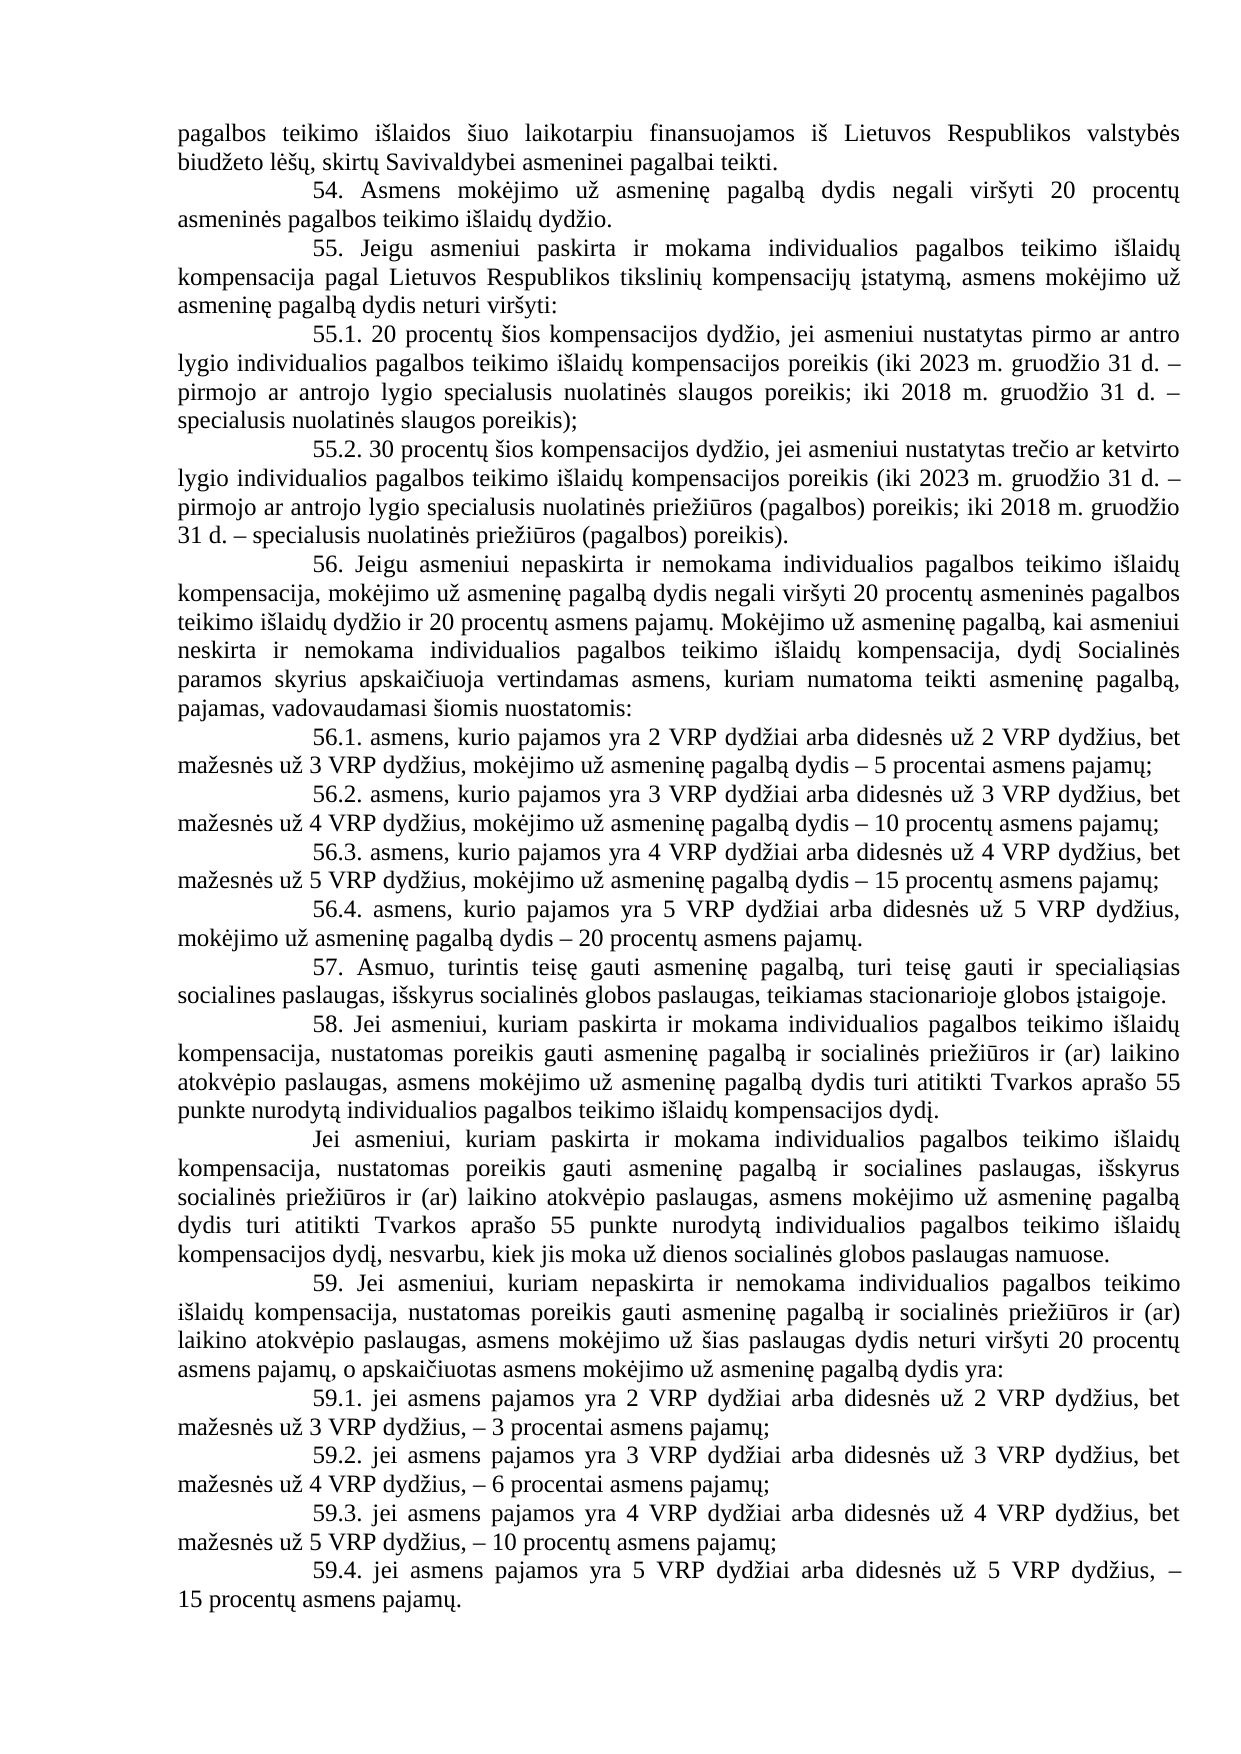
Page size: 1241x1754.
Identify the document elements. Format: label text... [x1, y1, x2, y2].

text 56.4. asmens, kurio pajamos yra 5 VRP dydžiai arba didesnės už 5 VRP dydžius, mokėjimo už asmeninę pagalbą dydis – 20 procentų asmens pajamų. [177, 894, 1181, 952]
text 54. Asmens mokėjimo už asmeninę pagalbą dydis negali viršyti 20 procentų asmeninės pagalbos teikimo išlaidų dydžio. [177, 176, 1181, 233]
text 55. Jeigu asmeniui paskirta ir mokama individualios pagalbos teikimo išlaidų kompensacija pagal Lietuvos Respublikos tikslinių kompensacijų įstatymą, asmens mokėjimo už asmeninę pagalbą dydis neturi viršyti: [177, 233, 1181, 319]
text Jei asmeniui, kuriam paskirta ir mokama individualios pagalbos teikimo išlaidų kompensacija, nustatomas poreikis gauti asmeninę pagalbą ir socialines paslaugas, išskyrus socialinės priežiūros ir (ar) laikino atokvėpio paslaugas, asmens mokėjimo už asmeninę pagalbą dydis turi atitikti Tvarkos aprašo 55 punkte nurodytą individualios pagalbos teikimo išlaidų kompensacijos dydį, nesvarbu, kiek jis moka už dienos socialinės globos paslaugas namuose. [177, 1124, 1181, 1268]
text 59.1. jei asmens pajamos yra 2 VRP dydžiai arba didesnės už 2 VRP dydžius, bet mažesnės už 3 VRP dydžius, – 3 procentai asmens pajamų; [177, 1383, 1181, 1441]
text 59. Jei asmeniui, kuriam nepaskirta ir nemokama individualios pagalbos teikimo išlaidų kompensacija, nustatomas poreikis gauti asmeninę pagalbą ir socialinės priežiūros ir (ar) laikino atokvėpio paslaugas, asmens mokėjimo už šias paslaugas dydis neturi viršyti 20 procentų asmens pajamų, o apskaičiuotas asmens mokėjimo už asmeninę pagalbą dydis yra: [177, 1268, 1181, 1383]
text 56.2. asmens, kurio pajamos yra 3 VRP dydžiai arba didesnės už 3 VRP dydžius, bet mažesnės už 4 VRP dydžius, mokėjimo už asmeninę pagalbą dydis – 10 procentų asmens pajamų; [177, 779, 1181, 837]
text 56. Jeigu asmeniui nepaskirta ir nemokama individualios pagalbos teikimo išlaidų kompensacija, mokėjimo už asmeninę pagalbą dydis negali viršyti 20 procentų asmeninės pagalbos teikimo išlaidų dydžio ir 20 procentų asmens pajamų. Mokėjimo už asmeninę pagalbą, kai asmeniui neskirta ir nemokama individualios pagalbos teikimo išlaidų kompensacija, dydį Socialinės paramos skyrius apskaičiuoja vertindamas asmens, kuriam numatoma teikti asmeninę pagalbą, pajamas, vadovaudamasi šiomis nuostatomis: [177, 549, 1181, 722]
text 59.2. jei asmens pajamos yra 3 VRP dydžiai arba didesnės už 3 VRP dydžius, bet mažesnės už 4 VRP dydžius, – 6 procentai asmens pajamų; [177, 1441, 1181, 1498]
text 56.3. asmens, kurio pajamos yra 4 VRP dydžiai arba didesnės už 4 VRP dydžius, bet mažesnės už 5 VRP dydžius, mokėjimo už asmeninę pagalbą dydis – 15 procentų asmens pajamų; [177, 837, 1181, 894]
text 55.2. 30 procentų šios kompensacijos dydžio, jei asmeniui nustatytas trečio ar ketvirto lygio individualios pagalbos teikimo išlaidų kompensacijos poreikis (iki 2023 m. gruodžio 31 d. – pirmojo ar antrojo lygio specialusis nuolatinės priežiūros (pagalbos) poreikis; iki 2018 m. gruodžio 31 d. – specialusis nuolatinės priežiūros (pagalbos) poreikis). [177, 434, 1181, 549]
text 59.4. jei asmens pajamos yra 5 VRP dydžiai arba didesnės už 5 VRP dydžius, – 15 procentų asmens pajamų. [177, 1556, 1181, 1613]
text 55.1. 20 procentų šios kompensacijos dydžio, jei asmeniui nustatytas pirmo ar antro lygio individualios pagalbos teikimo išlaidų kompensacijos poreikis (iki 2023 m. gruodžio 31 d. – pirmojo ar antrojo lygio specialusis nuolatinės slaugos poreikis; iki 2018 m. gruodžio 31 d. – specialusis nuolatinės slaugos poreikis); [177, 319, 1181, 434]
text 57. Asmuo, turintis teisę gauti asmeninę pagalbą, turi teisę gauti ir specialiąsias socialines paslaugas, išskyrus socialinės globos paslaugas, teikiamas stacionarioje globos įstaigoje. [177, 952, 1181, 1009]
text 59.3. jei asmens pajamos yra 4 VRP dydžiai arba didesnės už 4 VRP dydžius, bet mažesnės už 5 VRP dydžius, – 10 procentų asmens pajamų; [177, 1498, 1181, 1556]
text pagalbos teikimo išlaidos šiuo laikotarpiu finansuojamos iš Lietuvos Respublikos valstybės biudžeto lėšų, skirtų Savivaldybei asmeninei pagalbai teikti. [177, 118, 1181, 176]
text 56.1. asmens, kurio pajamos yra 2 VRP dydžiai arba didesnės už 2 VRP dydžius, bet mažesnės už 3 VRP dydžius, mokėjimo už asmeninę pagalbą dydis – 5 procentai asmens pajamų; [177, 722, 1181, 779]
text 58. Jei asmeniui, kuriam paskirta ir mokama individualios pagalbos teikimo išlaidų kompensacija, nustatomas poreikis gauti asmeninę pagalbą ir socialinės priežiūros ir (ar) laikino atokvėpio paslaugas, asmens mokėjimo už asmeninę pagalbą dydis turi atitikti Tvarkos aprašo 55 punkte nurodytą individualios pagalbos teikimo išlaidų kompensacijos dydį. [177, 1009, 1181, 1124]
